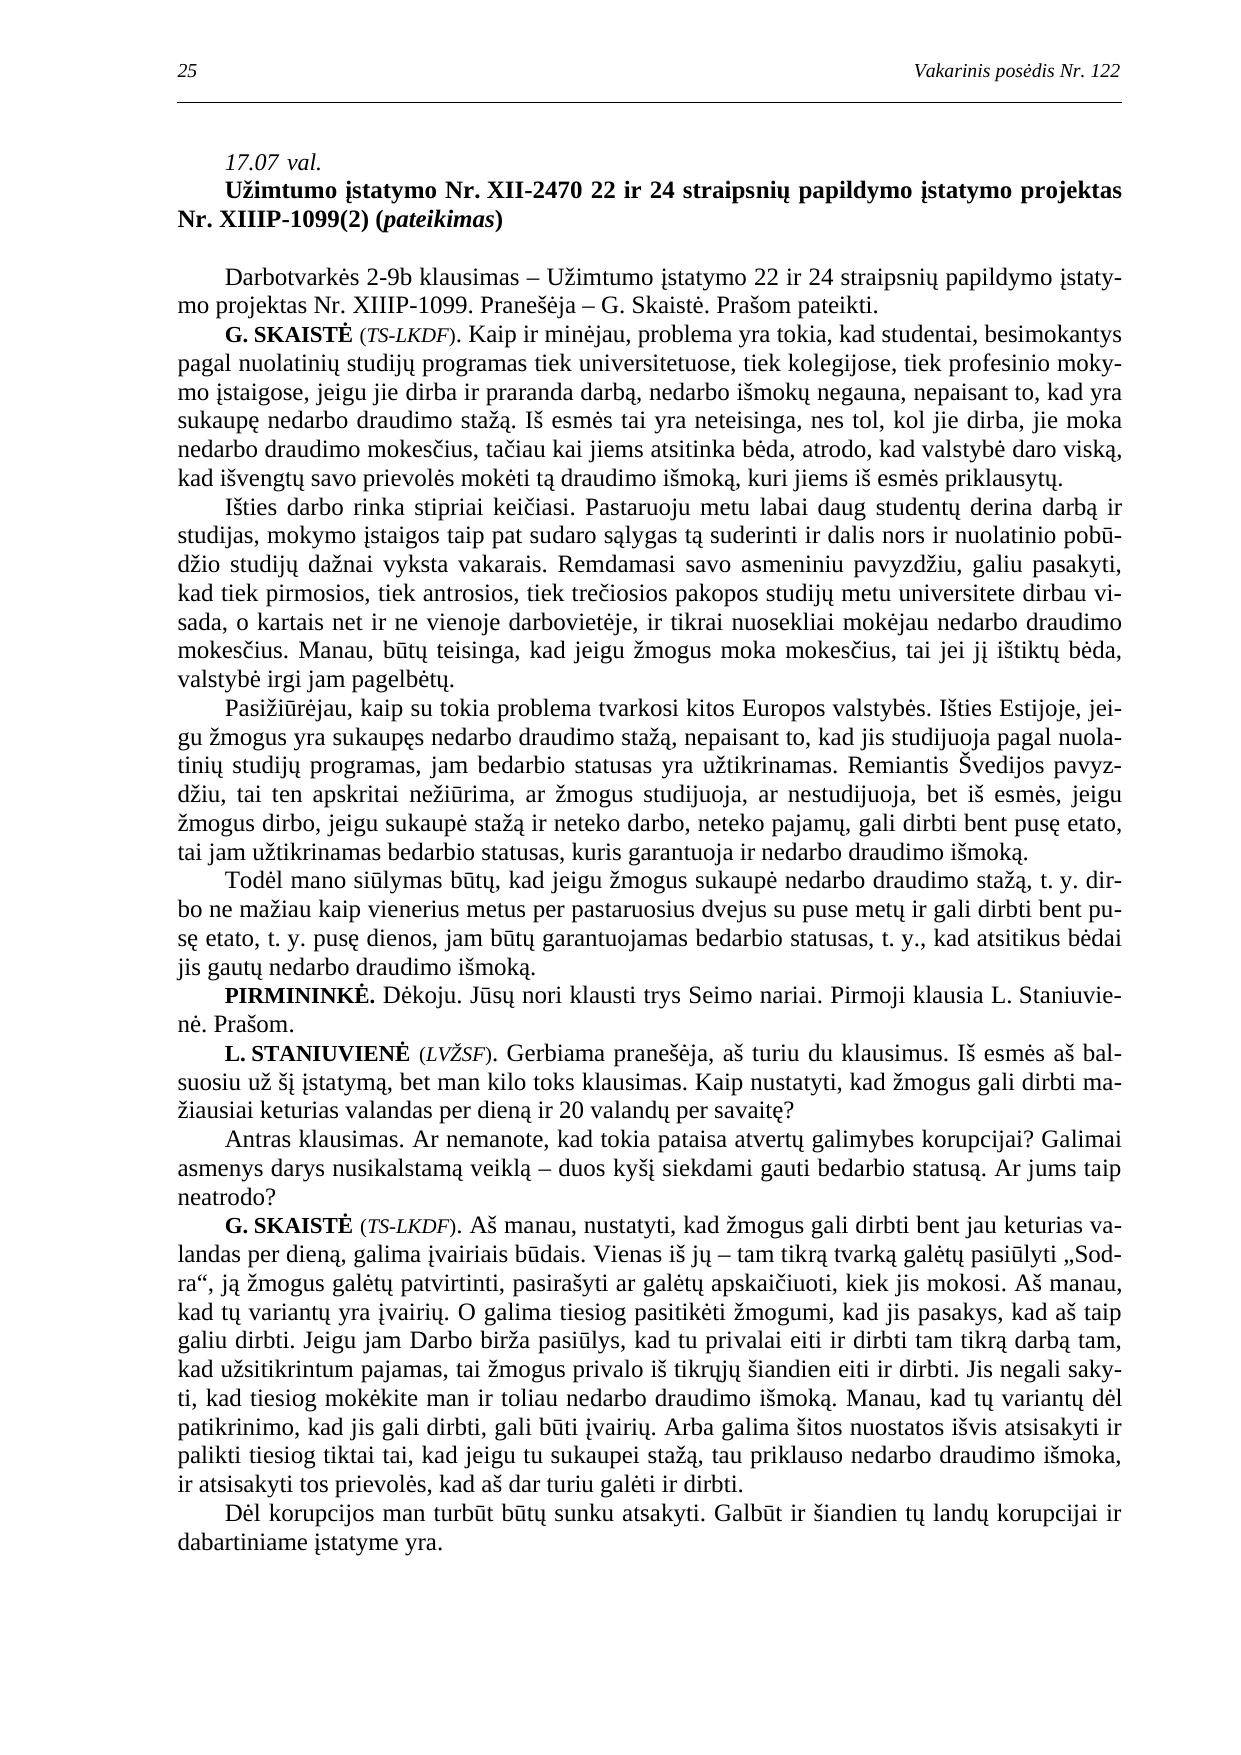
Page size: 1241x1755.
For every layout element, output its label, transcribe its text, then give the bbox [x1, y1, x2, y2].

text Pa­si­žiū­rė­jau, kaip su to­kia pro­ble­ma tvar­ko­si ki­tos Eu­ro­pos vals­ty­bės. Iš­ties Es­ti­jo­je, jei­gu žmo­gus yra su­kau­pęs ne­dar­bo drau­di­mo sta­žą, ne­pai­sant to, kad jis stu­di­juo­ja pa­gal nuo­la­ti­nių stu­di­jų pro­gra­mas, jam be­dar­bio sta­tu­sas yra už­tik­ri­na­mas. Re­mian­tis Šve­di­jos pa­vyz­džiu, tai ten ap­skri­tai ne­žiū­ri­ma, ar žmo­gus stu­di­juo­ja, ar ne­stu­di­juo­ja, bet iš es­mės, jei­gu žmo­gus dir­bo, jei­gu su­kau­pė sta­žą ir ne­te­ko dar­bo, ne­te­ko pa­ja­mų, ga­li dirb­ti bent pu­sę eta­to, tai jam už­tik­ri­na­mas be­dar­bio sta­tu­sas, ku­ris ga­ran­tuo­ja ir ne­dar­bo drau­di­mo iš­mo­ką. [177, 693, 1122, 865]
text Iš­ties dar­bo rin­ka stip­riai kei­čia­si. Pas­ta­ruo­ju me­tu la­bai daug stu­den­tų de­ri­na dar­bą ir stu­di­jas, mo­ky­mo įstai­gos taip pat su­da­ro są­ly­gas tą su­de­rin­ti ir da­lis nors ir nuo­la­ti­nio po­bū­džio stu­di­jų daž­nai vyks­ta va­ka­rais. Rem­da­ma­si sa­vo as­me­ni­niu pa­vyz­džiu, ga­liu pa­sa­ky­ti, kad tiek pir­mo­sios, tiek ant­ro­sios, tiek tre­čio­sios pa­ko­pos stu­di­jų me­tu uni­ver­si­te­te dir­bau vi­sa­da, o kar­tais net ir ne vie­no­je dar­bo­vie­tė­je, ir tik­rai nuo­sek­liai mo­kė­jau ne­dar­bo drau­di­mo mo­kes­čius. Ma­nau, bū­tų tei­sin­ga, kad jei­gu žmo­gus mo­ka mo­kes­čius, tai jei jį iš­tik­tų bė­da, vals­ty­bė ir­gi jam pa­gel­bė­tų. [177, 492, 1122, 693]
text 17.07 val. [224, 148, 1122, 175]
text Ant­ras klau­si­mas. Ar ne­ma­no­te, kad to­kia pa­tai­sa at­ver­tų ga­li­my­bes ko­rup­ci­jai? Ga­li­mai as­me­nys da­rys nu­si­kals­ta­mą veik­lą – duos ky­šį siek­da­mi gau­ti be­dar­bio sta­tu­są. Ar jums taip ne­at­ro­do? [177, 1124, 1122, 1210]
text To­dėl ma­no siū­ly­mas bū­tų, kad jei­gu žmo­gus su­kau­pė ne­dar­bo drau­di­mo sta­žą, t. y. dir­bo ne ma­žiau kaip vie­ne­rius me­tus per pas­ta­ruo­sius dve­jus su pu­se me­tų ir ga­li dirb­ti bent pu­sę eta­to, t. y. pu­sę die­nos, jam bū­tų ga­ran­tuo­ja­mas be­dar­bio sta­tu­sas, t. y., kad at­si­ti­kus bė­dai jis gau­tų ne­dar­bo drau­di­mo iš­mo­ką. [177, 865, 1122, 980]
text G. SKAISTĖ (TS-LKDF). Aš ma­nau, nu­sta­ty­ti, kad žmo­gus ga­li dirb­ti bent jau ke­tu­rias va­lan­das per die­ną, ga­li­ma įvai­riais bū­dais. Vie­nas iš jų – tam tik­rą tvar­ką ga­lė­tų pa­siū­ly­ti „Sod­ra“, ją žmo­gus ga­lė­tų pa­tvir­tin­ti, pa­si­ra­šy­ti ar ga­lė­tų ap­skai­čiuo­ti, kiek jis mo­ko­si. Aš ma­nau, kad tų va­rian­tų yra įvai­rių. O ga­li­ma tie­siog pa­si­ti­kė­ti žmo­gu­mi, kad jis pa­sa­kys, kad aš taip ga­liu dirb­ti. Jei­gu jam Dar­bo bir­ža pa­siū­lys, kad tu pri­va­lai ei­ti ir dirb­ti tam tik­rą dar­bą tam, kad už­si­tik­rin­tum pa­ja­mas, tai žmo­gus pri­va­lo iš tik­rų­jų šian­dien ei­ti ir dirb­ti. Jis ne­ga­li sa­ky­ti, kad tie­siog mo­kė­ki­te man ir to­liau ne­dar­bo drau­di­mo iš­mo­ką. Ma­nau, kad tų va­rian­tų dėl pa­tik­ri­ni­mo, kad jis ga­li dirb­ti, ga­li bū­ti įvai­rių. Ar­ba ga­li­ma ši­tos nuo­sta­tos iš­vis at­si­sa­ky­ti ir pa­lik­ti tie­siog tik­tai tai, kad jei­gu tu su­kau­pei sta­žą, tau pri­klau­so ne­dar­bo drau­di­mo iš­mo­ka, ir at­si­sa­ky­ti tos prie­vo­lės, kad aš dar tu­riu ga­lė­ti ir dirb­ti. [177, 1210, 1122, 1498]
text G. SKAISTĖ (TS-LKDF). Kaip ir mi­nė­jau, pro­ble­ma yra to­kia, kad stu­den­tai, be­si­mo­kan­tys pa­gal nuo­la­ti­nių stu­di­jų pro­gra­mas tiek uni­ver­si­te­tuo­se, tiek ko­le­gi­jo­se, tiek pro­fe­si­nio mo­ky­mo įstai­go­se, jei­gu jie dir­ba ir pra­ran­da dar­bą, ne­dar­bo iš­mo­kų ne­gau­na, ne­pai­sant to, kad yra su­kau­pę ne­dar­bo drau­di­mo sta­žą. Iš es­mės tai yra ne­tei­sin­ga, nes tol, kol jie dir­ba, jie mo­ka ne­dar­bo drau­di­mo mo­kes­čius, ta­čiau kai jiems at­si­tin­ka bė­da, at­ro­do, kad vals­ty­bė da­ro vis­ką, kad iš­veng­tų sa­vo prie­vo­lės mo­kė­ti tą drau­di­mo iš­mo­ką, ku­ri jiems iš es­mės pri­klau­sy­tų. [177, 319, 1122, 492]
text PIRMININKĖ. Dė­ko­ju. Jū­sų no­ri klaus­ti trys Sei­mo na­riai. Pir­mo­ji klau­sia L. Sta­niu­vie­nė. Pra­šom. [177, 980, 1122, 1038]
text Dėl ko­rup­ci­jos man tur­būt bū­tų sun­ku at­sa­ky­ti. Gal­būt ir šian­dien tų lan­dų ko­rup­ci­jai ir da­bar­ti­nia­me įsta­ty­me yra. [177, 1498, 1122, 1555]
text L. STANIUVIENĖ (LVŽSF). Ger­bia­ma pra­ne­šė­ja, aš tu­riu du klau­si­mus. Iš es­mės aš bal­suo­siu už šį įsta­ty­mą, bet man ki­lo toks klau­si­mas. Kaip nu­sta­ty­ti, kad žmo­gus ga­li dirb­ti ma­žiau­siai ke­tu­rias va­lan­das per die­ną ir 20 va­lan­dų per sa­vai­tę? [177, 1038, 1122, 1124]
text Už­im­tu­mo įsta­ty­mo Nr. XII-2470 22 ir 24 straips­nių pa­pil­dy­mo įsta­ty­mo pro­jek­tas Nr. XIIIP-1099(2) (pa­tei­ki­mas) [177, 175, 1122, 233]
text Dar­bo­tvarkės 2-9b klau­si­mas – Už­im­tu­mo įsta­ty­mo 22 ir 24 straips­nių pa­pil­dy­mo įsta­ty­mo pro­jek­tas Nr. XIIIP-1099. Pra­ne­šė­ja – G. Skais­tė. Pra­šom pa­teik­ti. [177, 262, 1122, 319]
